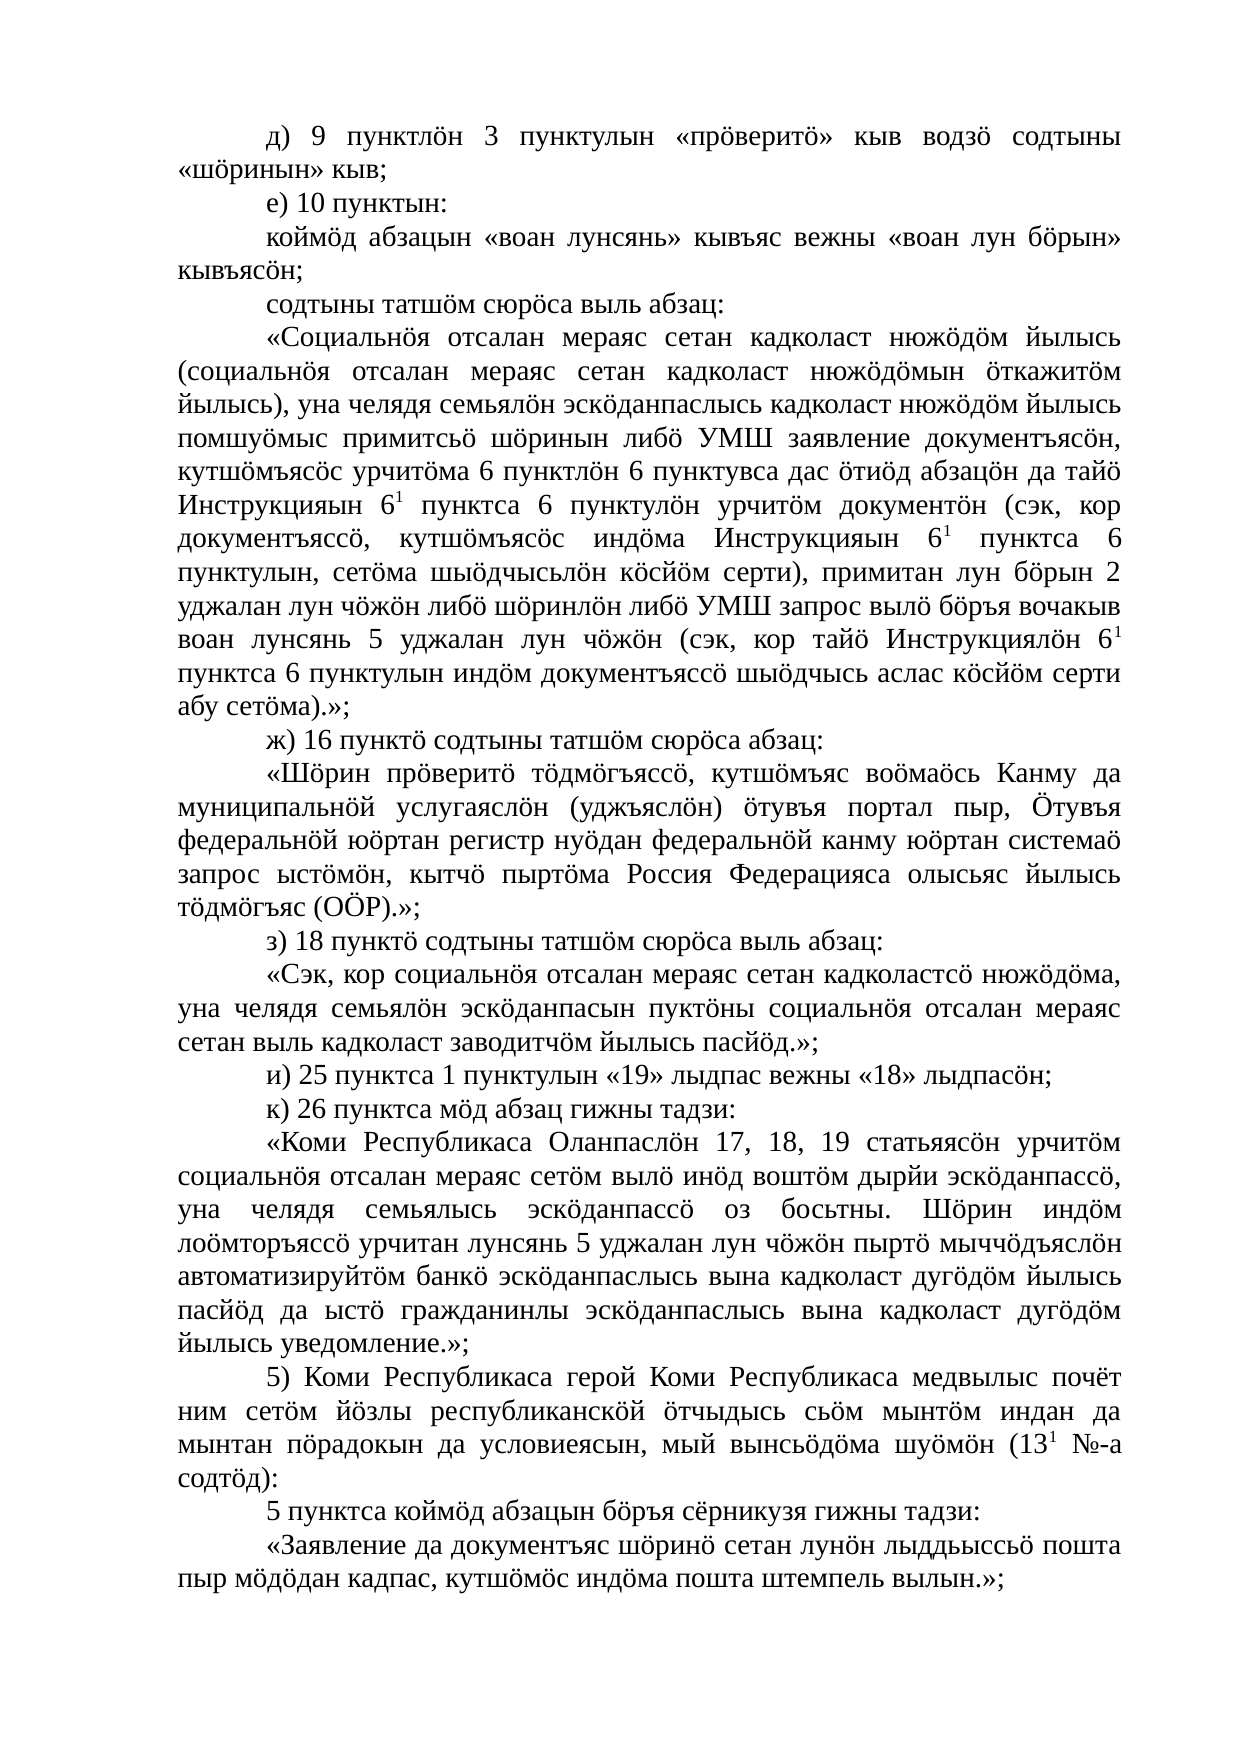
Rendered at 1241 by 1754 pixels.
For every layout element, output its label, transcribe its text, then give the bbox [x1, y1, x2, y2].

text «Шӧрин прӧверитӧ тӧдмӧгъяссӧ, кутшӧмъяс воӧмаӧсь Канму да муниципальнӧй услугаяслӧн (уджъяслӧн) ӧтувъя портал пыр, Ӧтувъя федеральнӧй юӧртан регистр нуӧдан федеральнӧй канму юӧртан системаӧ запрос ыстӧмӧн, кытчӧ пыртӧма Россия Федерацияса олысьяс йылысь тӧдмӧгъяс (ОӦР).»; [177, 755, 1122, 923]
text «Социальнӧя отсалан мераяс сетан кадколаст нюжӧдӧм йылысь (социальнӧя отсалан мераяс сетан кадколаст нюжӧдӧмын ӧткажитӧм йылысь), уна челядя семьялӧн эскӧданпаслысь кадколаст нюжӧдӧм йылысь помшуӧмыс примитсьӧ шӧринын либӧ УМШ заявление документъясӧн, кутшӧмъясӧс урчитӧма 6 пунктлӧн 6 пунктувса дас ӧтиӧд абзацӧн да тайӧ Инструкцияын 61 пунктса 6 пунктулӧн урчитӧм документӧн (сэк, кор документъяссӧ, кутшӧмъясӧс индӧма Инструкцияын 61 пунктса 6 пунктулын, сетӧма шыӧдчысьлӧн кӧсйӧм серти), примитан лун бӧрын 2 уджалан лун чӧжӧн либӧ шӧринлӧн либӧ УМШ запрос вылӧ бӧръя вочакыв воан лунсянь 5 уджалан лун чӧжӧн (сэк, кор тайӧ Инструкциялӧн 61 пунктса 6 пунктулын индӧм документъяссӧ шыӧдчысь аслас кӧсйӧм серти абу сетӧма).»; [177, 319, 1122, 722]
text д) 9 пунктлӧн 3 пунктулын «прӧверитӧ» кыв водзӧ содтыны «шӧринын» кыв; [177, 118, 1122, 185]
text «Коми Республикаса Оланпаслӧн 17, 18, 19 статьяясӧн урчитӧм социальнӧя отсалан мераяс сетӧм вылӧ инӧд воштӧм дырйи эскӧданпассӧ, уна челядя семьялысь эскӧданпассӧ оз босьтны. Шӧрин индӧм лоӧмторъяссӧ урчитан лунсянь 5 уджалан лун чӧжӧн пыртӧ мыччӧдъяслӧн автоматизируйтӧм банкӧ эскӧданпаслысь вына кадколаст дугӧдӧм йылысь пасйӧд да ыстӧ гражданинлы эскӧданпаслысь вына кадколаст дугӧдӧм йылысь уведомление.»; [177, 1124, 1122, 1359]
text 5) Коми Республикаса герой Коми Республикаса медвылыс почёт ним сетӧм йӧзлы республиканскӧй ӧтчыдысь сьӧм мынтӧм индан да мынтан пӧрадокын да условиеясын, мый вынсьӧдӧма шуӧмӧн (131 №-а содтӧд): [177, 1359, 1122, 1493]
text «Сэк, кор социальнӧя отсалан мераяс сетан кадколастсӧ нюжӧдӧма, уна челядя семьялӧн эскӧданпасын пуктӧны социальнӧя отсалан мераяс сетан выль кадколаст заводитчӧм йылысь пасйӧд.»; [177, 957, 1122, 1057]
text з) 18 пунктӧ содтыны татшӧм сюрӧса выль абзац: [177, 923, 1122, 957]
text «Заявление да документъяс шӧринӧ сетан лунӧн лыддьыссьӧ пошта пыр мӧдӧдан кадпас, кутшӧмӧс индӧма пошта штемпель вылын.»; [177, 1527, 1122, 1594]
text 5 пунктса коймӧд абзацын бӧръя сёрникузя гижны тадзи: [177, 1493, 1122, 1527]
text коймӧд абзацын «воан лунсянь» кывъяс вежны «воан лун бӧрын» кывъясӧн; [177, 219, 1122, 286]
text содтыны татшӧм сюрӧса выль абзац: [177, 286, 1122, 319]
text ж) 16 пунктӧ содтыны татшӧм сюрӧса абзац: [177, 722, 1122, 755]
text и) 25 пунктса 1 пунктулын «19» лыдпас вежны «18» лыдпасӧн; [177, 1057, 1122, 1091]
text е) 10 пунктын: [177, 185, 1122, 219]
text к) 26 пунктса мӧд абзац гижны тадзи: [177, 1091, 1122, 1124]
